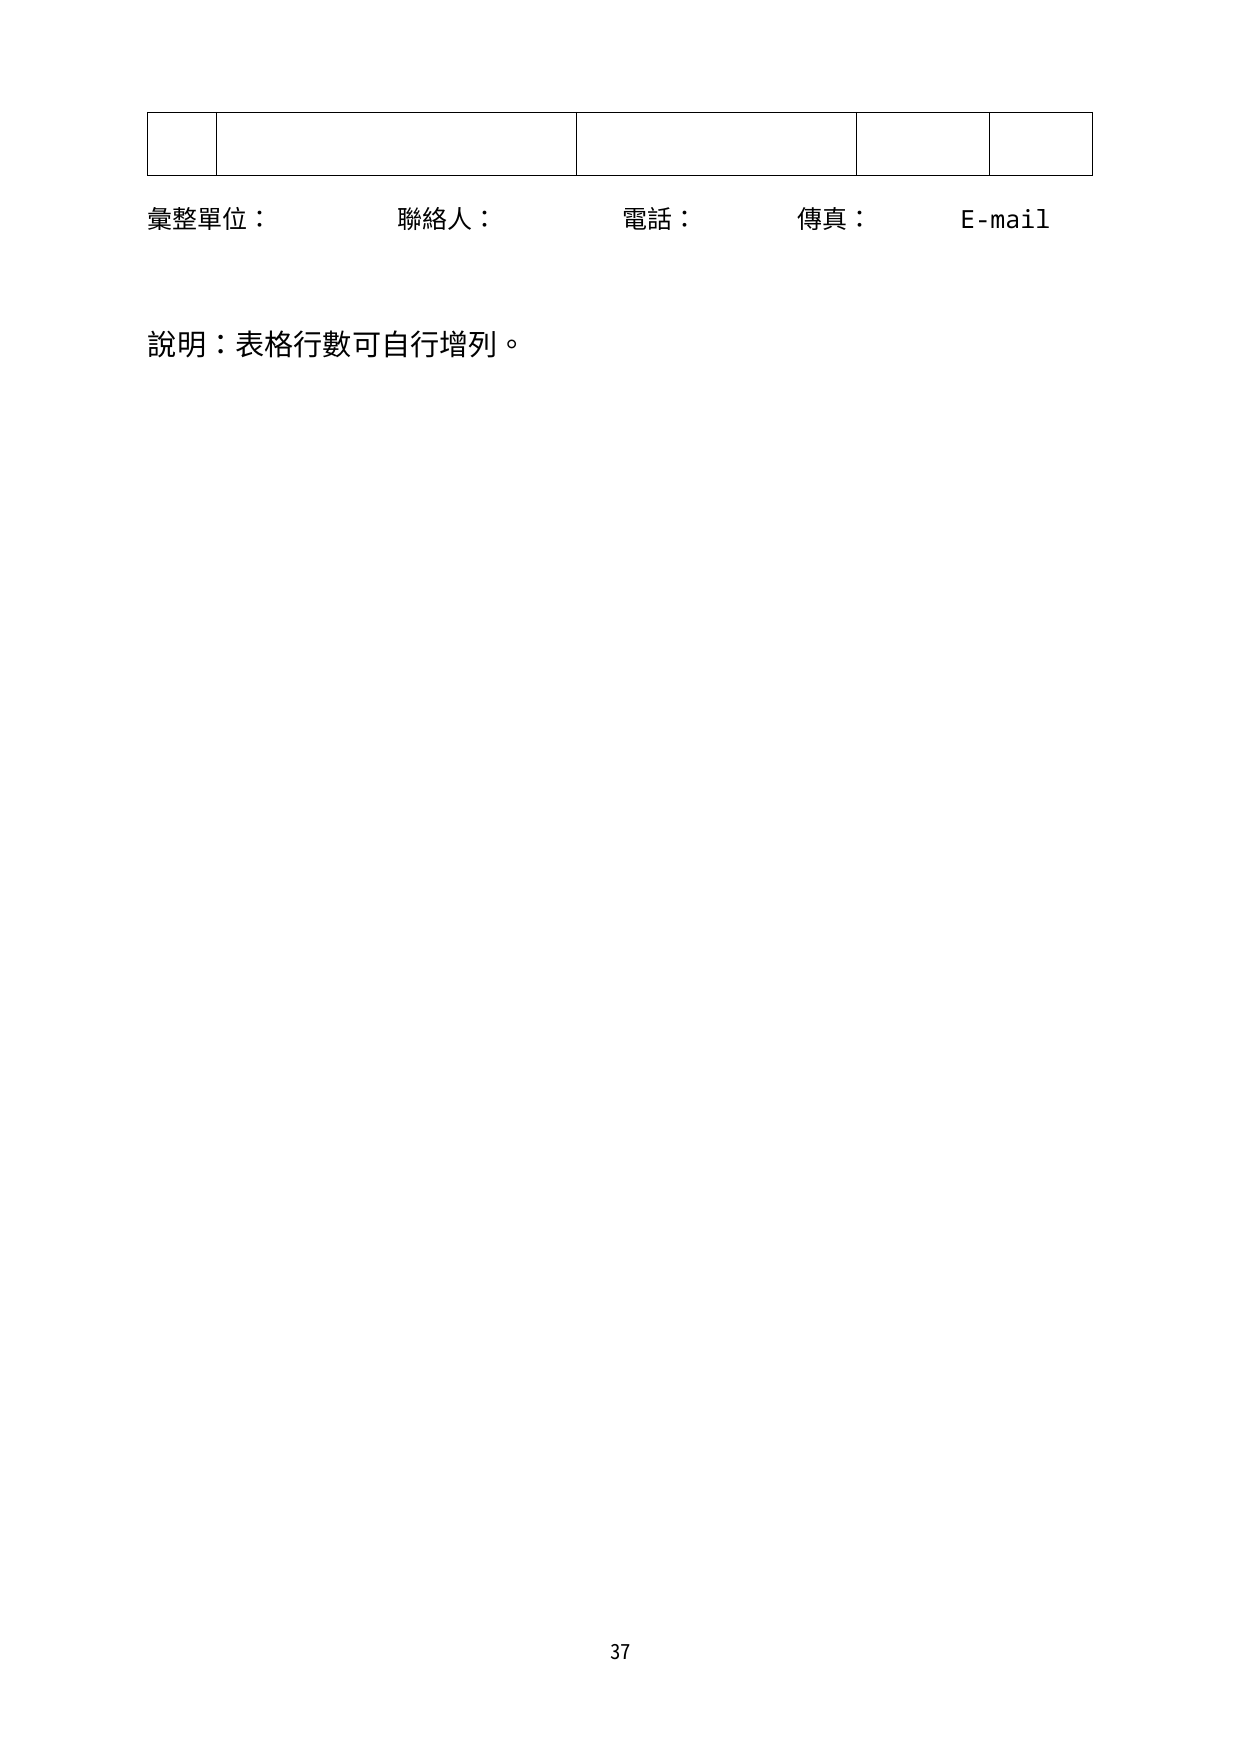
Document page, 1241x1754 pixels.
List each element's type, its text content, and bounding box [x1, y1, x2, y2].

table_cell [990, 113, 1092, 175]
table_cell [148, 113, 216, 175]
text 說明：表格行數可自行增列。 [148, 301, 1092, 364]
table_cell [577, 113, 856, 175]
table_cell [217, 113, 576, 175]
table_cell [857, 113, 989, 175]
text 彙整單位： 聯絡人： 電話： 傳真： E-mail [148, 176, 1092, 301]
